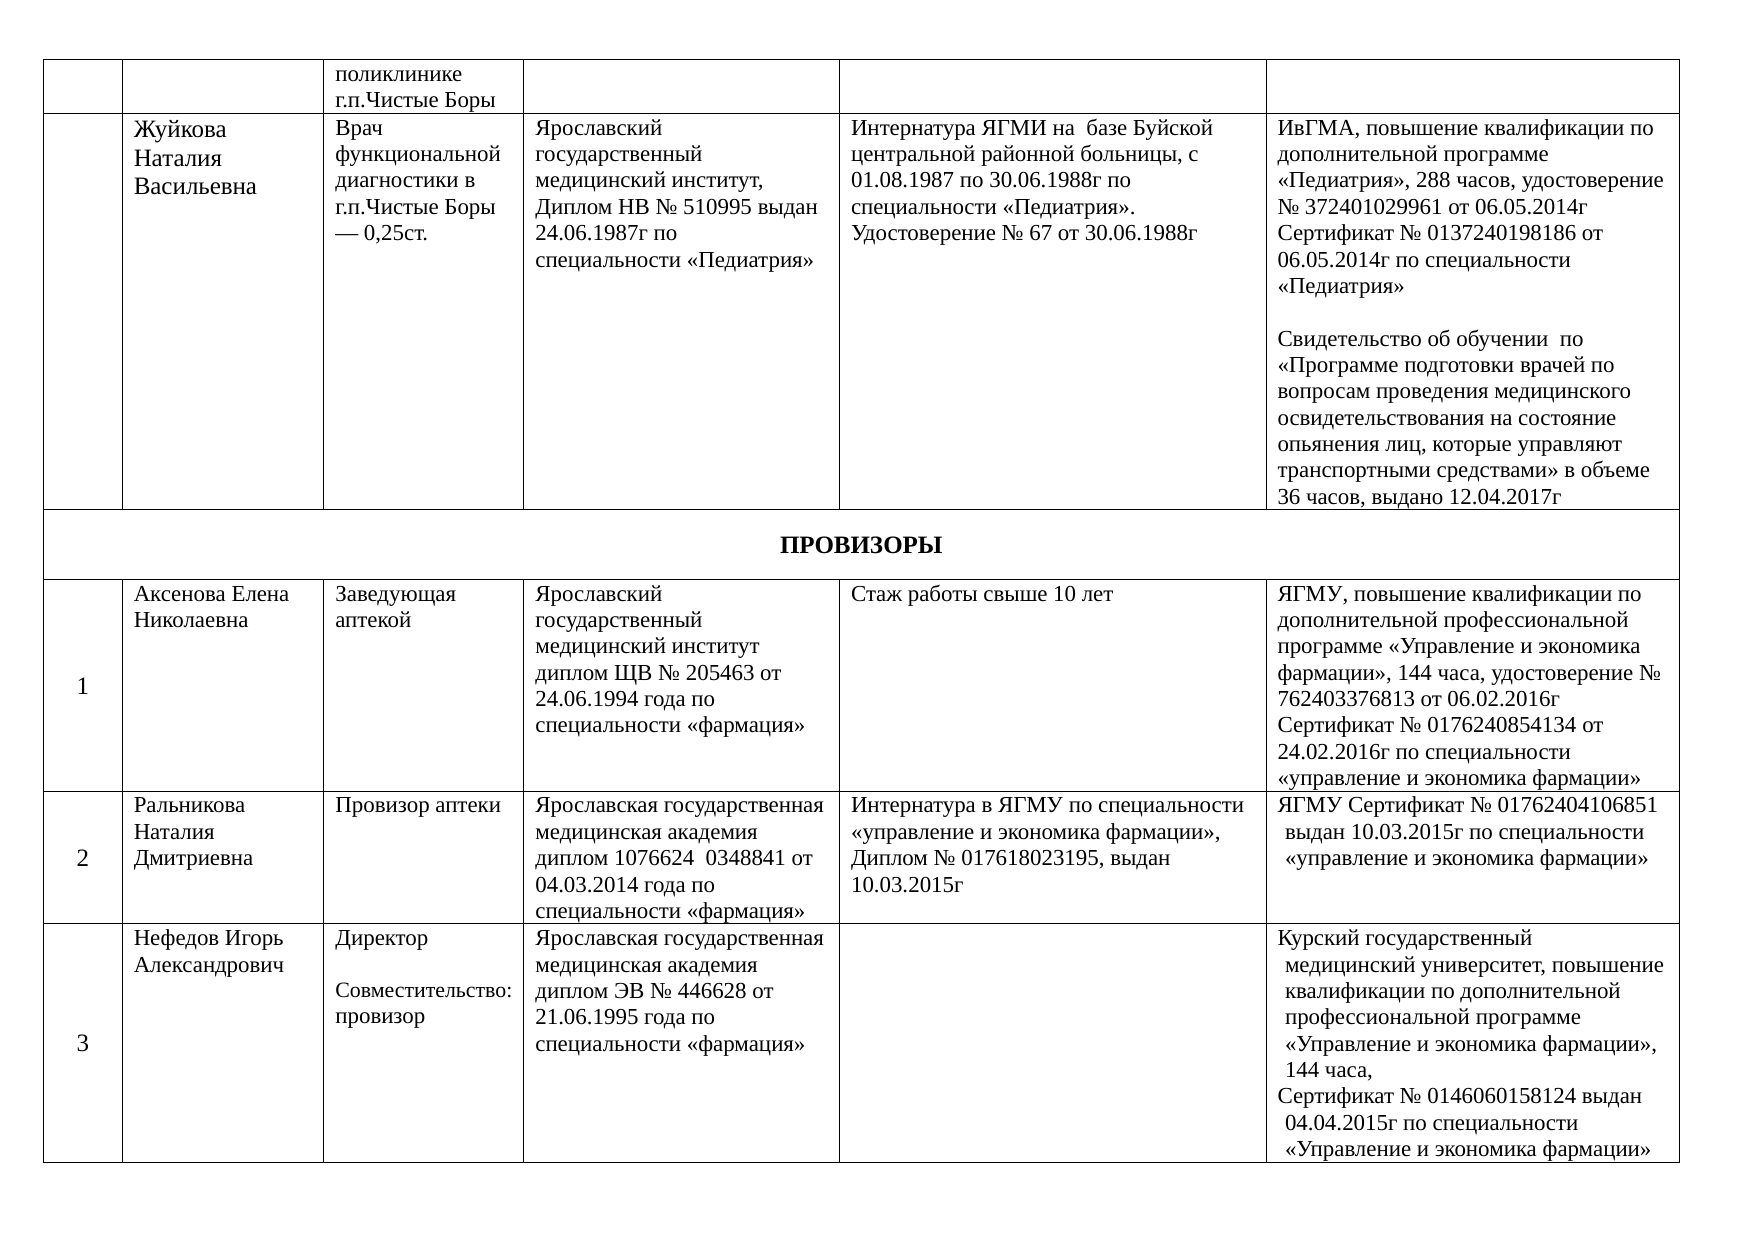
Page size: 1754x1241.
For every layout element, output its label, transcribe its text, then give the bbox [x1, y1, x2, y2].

table_cell Курский государственный медицинский университет, повышение квалификации по дополнительной профессиональной программе «Управление и экономика фармации», 144 часа, Сертификат № 0146060158124 выдан 04.04.2015г по специальности «Управление и экономика фармации» [1267, 924, 1679, 1162]
table_cell ИвГМА, повышение квалификации по дополнительной программе «Педиатрия», 288 часов, удостоверение № 372401029961 от 06.05.2014г Сертификат № 0137240198186 от 06.05.2014г по специальности «Педиатрия» Свидетельство об обучении по «Программе подготовки врачей по вопросам проведения медицинского освидетельствования на состояние опьянения лиц, которые управляют транспортными средствами» в объеме 36 часов, выдано 12.04.2017г [1267, 114, 1679, 509]
table_cell Директор Совместительство: провизор [324, 924, 523, 1162]
table_cell Ральникова Наталия Дмитриевна [123, 792, 323, 923]
table_cell Заведующая аптекой [324, 580, 523, 791]
table_cell Врач функциональной диагностики в г.п.Чистые Боры — 0,25ст. [324, 114, 523, 509]
table_cell поликлинике г.п.Чистые Боры [324, 60, 523, 113]
table_cell Аксенова Елена Николаевна [123, 580, 323, 791]
table_cell [44, 60, 122, 113]
table_cell [44, 114, 122, 509]
table_cell [1267, 60, 1679, 113]
table_cell Нефедов Игорь Александрович [123, 924, 323, 1162]
table_cell 3 [44, 924, 122, 1162]
table_cell [840, 924, 1266, 1162]
table_cell Ярославский государственный медицинский институт диплом ЩВ № 205463 от 24.06.1994 года по специальности «фармация» [524, 580, 839, 791]
table_cell 1 [44, 580, 122, 791]
table_cell Интернатура ЯГМИ на базе Буйской центральной районной больницы, с 01.08.1987 по 30.06.1988г по специальности «Педиатрия». Удостоверение № 67 от 30.06.1988г [840, 114, 1266, 509]
table_cell Провизор аптеки [324, 792, 523, 923]
table_cell Стаж работы свыше 10 лет [840, 580, 1266, 791]
table_cell ЯГМУ, повышение квалификации по дополнительной профессиональной программе «Управление и экономика фармации», 144 часа, удостоверение № 762403376813 от 06.02.2016г Сертификат № 0176240854134 от 24.02.2016г по специальности «управление и экономика фармации» [1267, 580, 1679, 791]
table_cell Ярославская государственная медицинская академия диплом ЭВ № 446628 от 21.06.1995 года по специальности «фармация» [524, 924, 839, 1162]
table_cell Ярославский государственный медицинский институт, Диплом НВ № 510995 выдан 24.06.1987г по специальности «Педиатрия» [524, 114, 839, 509]
table_cell Ярославская государственная медицинская академия диплом 1076624 0348841 от 04.03.2014 года по специальности «фармация» [524, 792, 839, 923]
table_cell ЯГМУ Сертификат № 01762404106851 выдан 10.03.2015г по специальности «управление и экономика фармации» [1267, 792, 1679, 923]
table_cell 2 [44, 792, 122, 923]
table_cell Интернатура в ЯГМУ по специальности «управление и экономика фармации», Диплом № 017618023195, выдан 10.03.2015г [840, 792, 1266, 923]
table_cell ПРОВИЗОРЫ [44, 510, 1679, 579]
table_cell Жуйкова Наталия Васильевна [123, 114, 323, 509]
table_cell [123, 60, 323, 113]
table_cell [524, 60, 839, 113]
table_cell [840, 60, 1266, 113]
